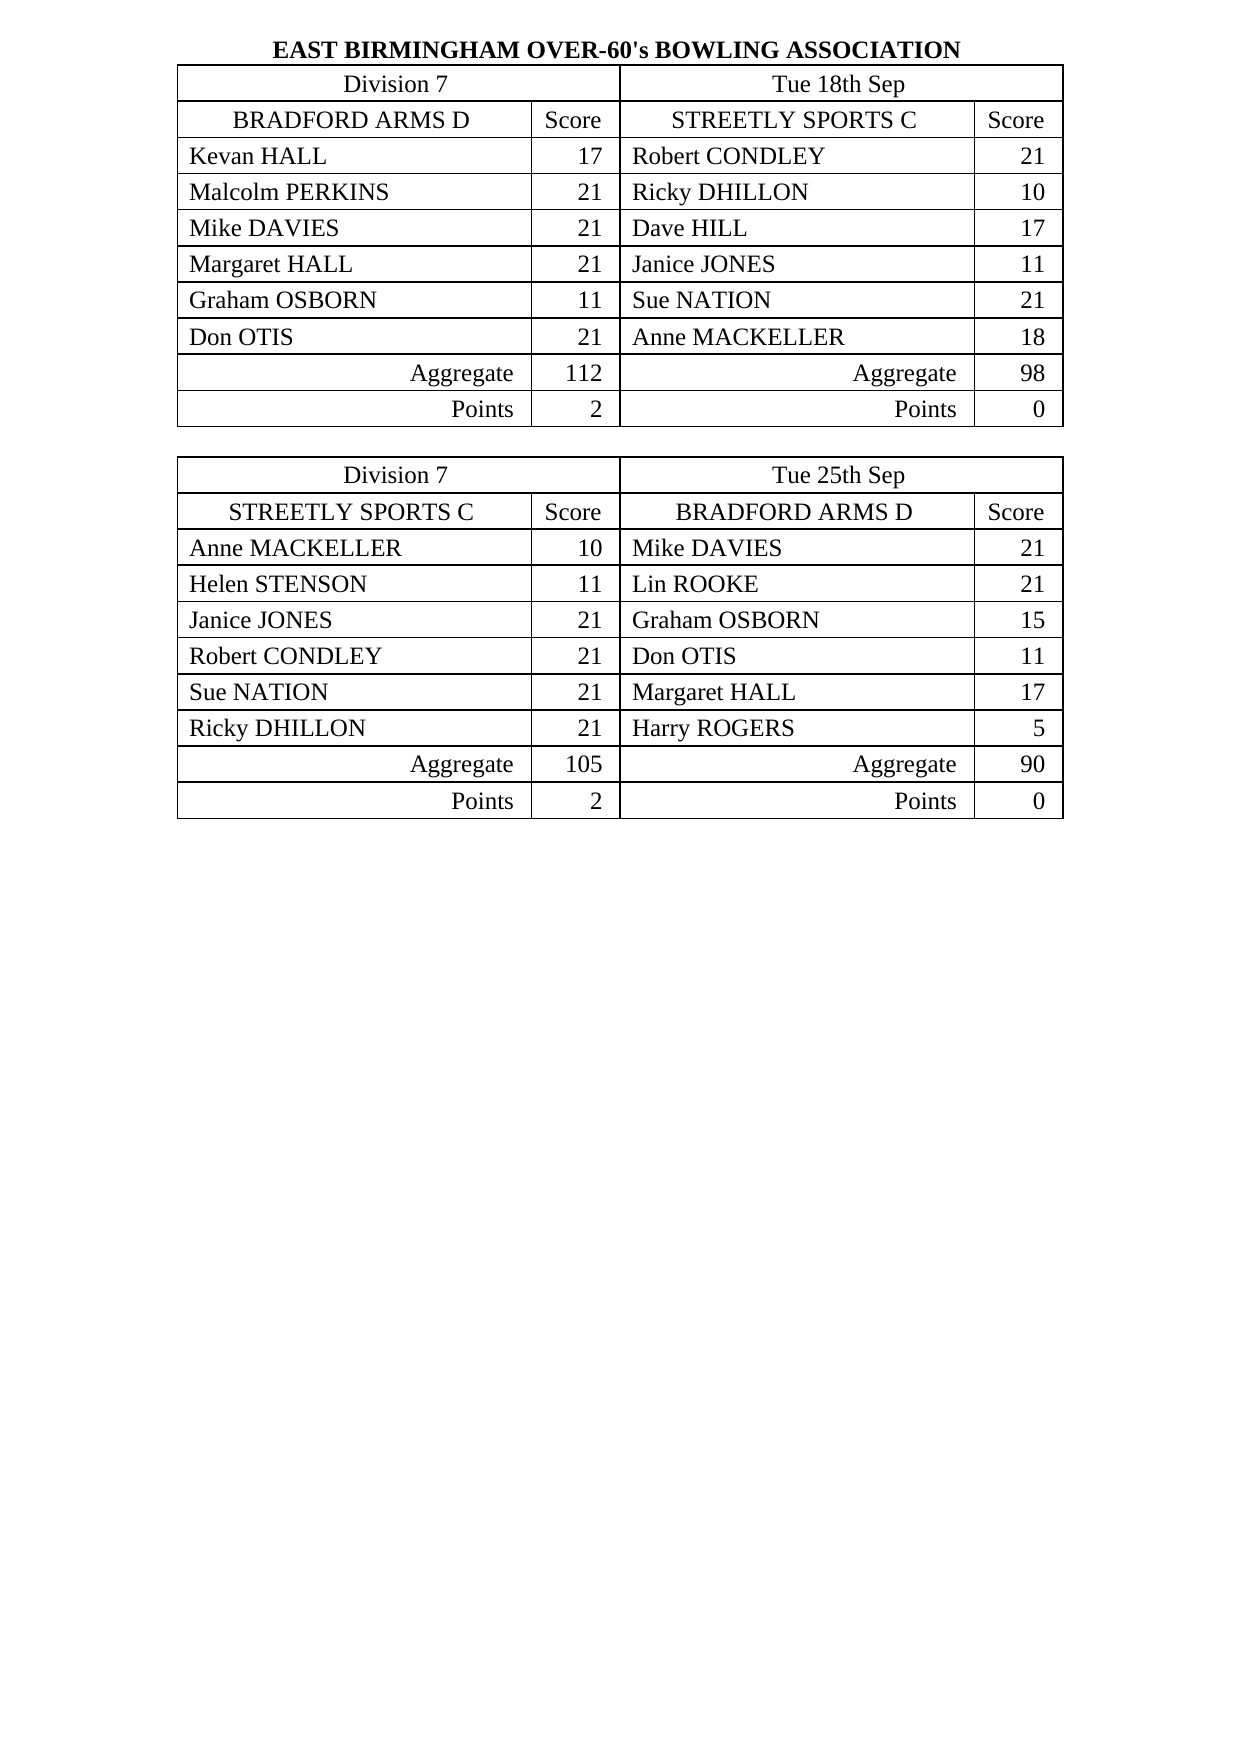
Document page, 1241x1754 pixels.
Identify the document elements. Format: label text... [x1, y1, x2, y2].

table_cell Aggregate [621, 355, 974, 389]
table_cell 21 [532, 602, 619, 637]
table_cell 90 [975, 747, 1062, 781]
table_header Division 7 [178, 458, 619, 492]
table_cell 98 [975, 355, 1062, 389]
table_cell 10 [975, 174, 1062, 209]
table_cell Score [975, 494, 1062, 528]
table_cell 21 [532, 174, 619, 209]
table_cell 21 [532, 711, 619, 745]
table_cell 21 [975, 530, 1062, 564]
table_cell 21 [532, 247, 619, 281]
table_cell 11 [532, 283, 619, 317]
table_cell Robert CONDLEY [621, 138, 974, 173]
table_cell Janice JONES [621, 247, 974, 281]
table_cell Anne MACKELLER [178, 530, 531, 564]
table_cell 0 [975, 783, 1062, 817]
table_cell Don OTIS [178, 319, 531, 353]
table_cell Malcolm PERKINS [178, 174, 531, 209]
table_cell 15 [975, 602, 1062, 637]
table_cell Aggregate [178, 355, 531, 389]
table_cell 21 [532, 638, 619, 673]
table_cell 21 [975, 566, 1062, 601]
table_cell Janice JONES [178, 602, 531, 637]
table_cell Margaret HALL [178, 247, 531, 281]
table_cell Anne MACKELLER [621, 319, 974, 353]
table_cell Sue NATION [178, 675, 531, 709]
table_header Tue 25th Sep [621, 458, 1062, 492]
table_cell Points [621, 783, 974, 817]
table_cell 2 [532, 391, 619, 426]
table_cell Helen STENSON [178, 566, 531, 601]
table_header Tue 18th Sep [621, 66, 1062, 100]
table_cell Aggregate [621, 747, 974, 781]
table_cell 0 [975, 391, 1062, 426]
table_cell Points [178, 783, 531, 817]
table_cell 21 [975, 138, 1062, 173]
table_cell Ricky DHILLON [621, 174, 974, 209]
table_cell 112 [532, 355, 619, 389]
table_cell 17 [975, 210, 1062, 245]
table_cell Lin ROOKE [621, 566, 974, 601]
table_cell Sue NATION [621, 283, 974, 317]
table_cell 18 [975, 319, 1062, 353]
table_cell Don OTIS [621, 638, 974, 673]
table_cell Points [621, 391, 974, 426]
table_cell 21 [532, 319, 619, 353]
table_cell Score [532, 494, 619, 528]
table_cell 11 [975, 638, 1062, 673]
table_cell BRADFORD ARMS D [621, 494, 974, 528]
table_cell 21 [532, 675, 619, 709]
table_cell Margaret HALL [621, 675, 974, 709]
table_cell Harry ROGERS [621, 711, 974, 745]
table_cell Ricky DHILLON [178, 711, 531, 745]
table_cell Score [532, 102, 619, 136]
table_cell Dave HILL [621, 210, 974, 245]
table_cell 11 [532, 566, 619, 601]
table_cell Graham OSBORN [621, 602, 974, 637]
table_cell 21 [975, 283, 1062, 317]
table_cell 21 [532, 210, 619, 245]
table_cell STREETLY SPORTS C [621, 102, 974, 136]
table_cell Kevan HALL [178, 138, 531, 173]
table_cell Mike DAVIES [621, 530, 974, 564]
table_cell 5 [975, 711, 1062, 745]
table_cell Mike DAVIES [178, 210, 531, 245]
table_cell 10 [532, 530, 619, 564]
table_cell BRADFORD ARMS D [178, 102, 531, 136]
table_header Division 7 [178, 66, 619, 100]
table_cell 11 [975, 247, 1062, 281]
table_cell Graham OSBORN [178, 283, 531, 317]
table_cell 17 [975, 675, 1062, 709]
table_cell Points [178, 391, 531, 426]
table_cell Aggregate [178, 747, 531, 781]
table_cell 105 [532, 747, 619, 781]
table_cell Robert CONDLEY [178, 638, 531, 673]
table_cell STREETLY SPORTS C [178, 494, 531, 528]
table_cell 2 [532, 783, 619, 817]
table_cell Score [975, 102, 1062, 136]
table_cell 17 [532, 138, 619, 173]
